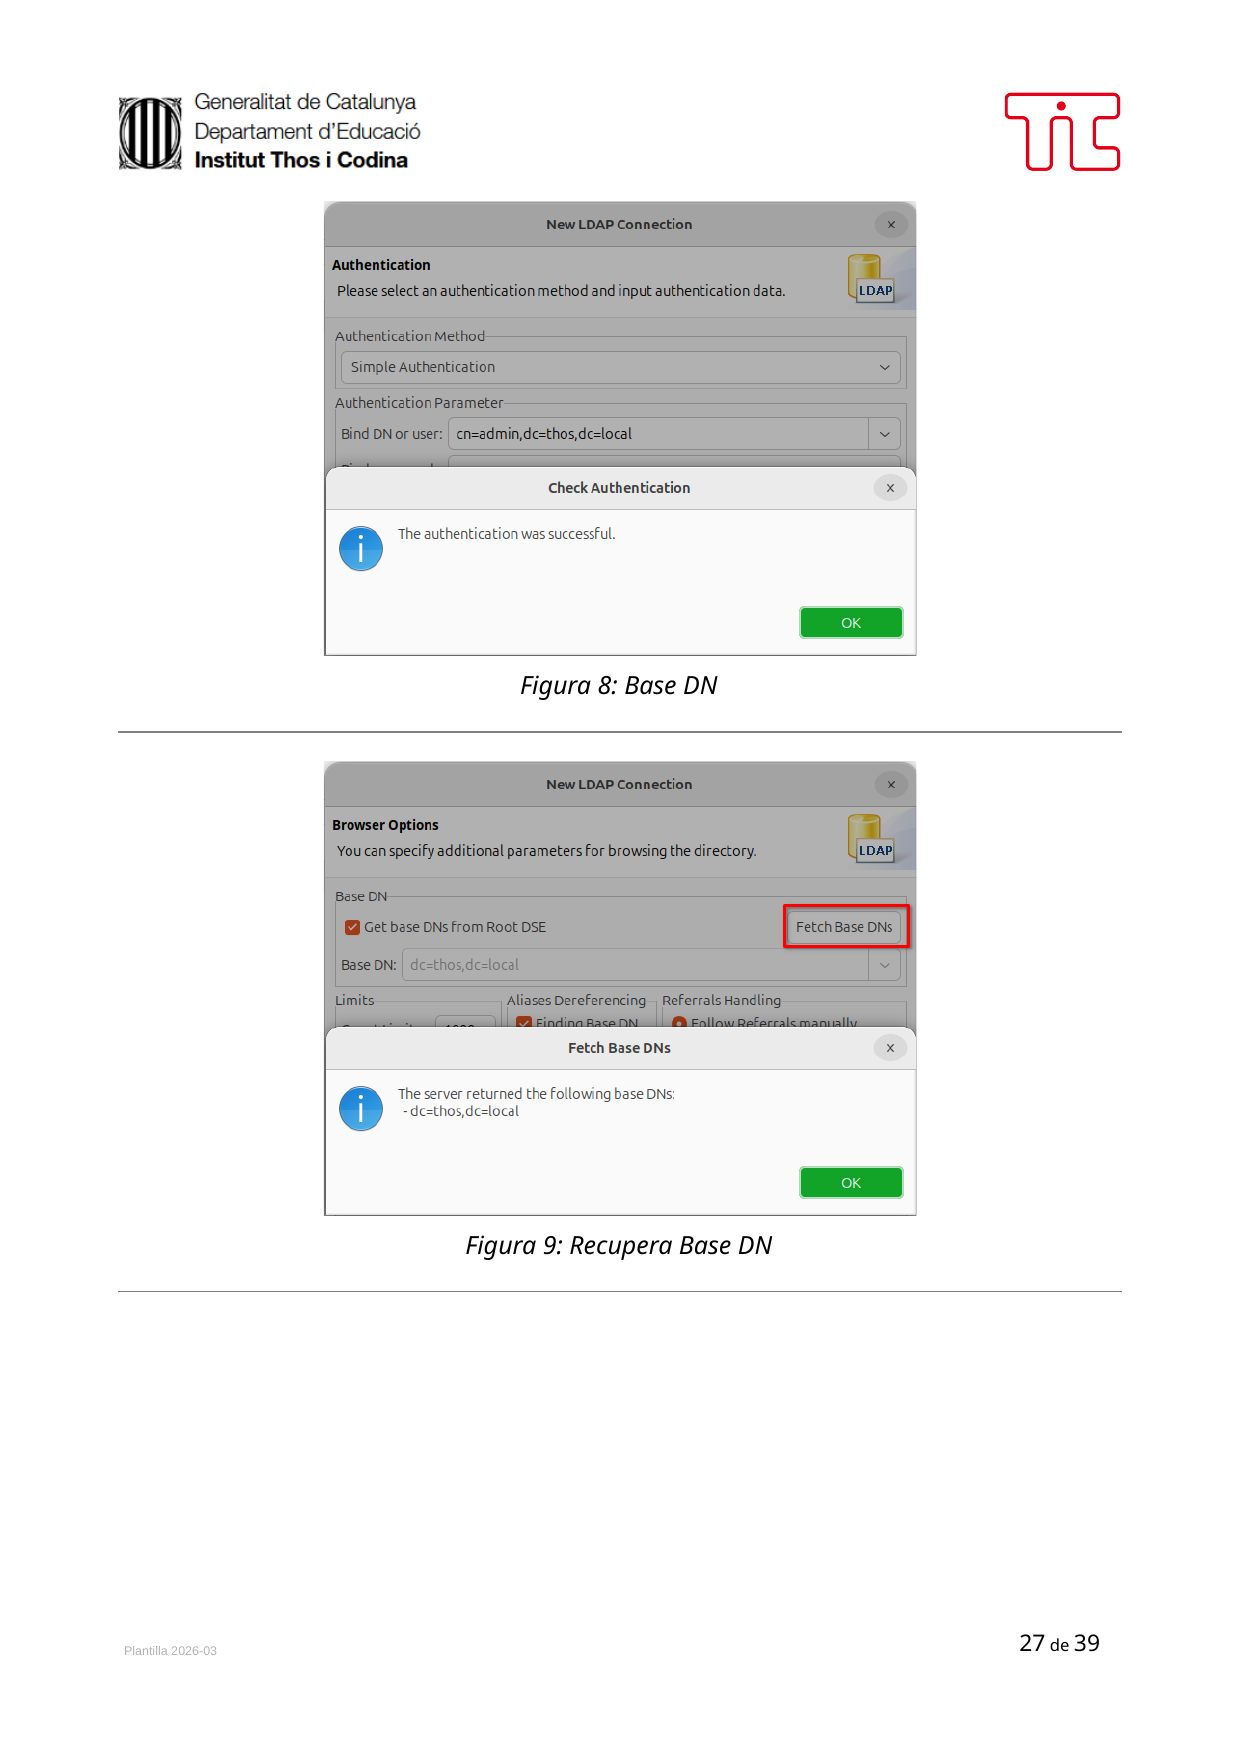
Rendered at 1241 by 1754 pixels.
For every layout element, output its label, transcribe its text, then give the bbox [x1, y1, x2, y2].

picture [1004, 92, 1123, 171]
text Figura 8: Base DN [118, 668, 1122, 702]
picture [323, 761, 917, 1216]
picture [323, 201, 917, 656]
text Figura 9: Recupera Base DN [118, 1228, 1122, 1262]
picture [118, 92, 422, 171]
